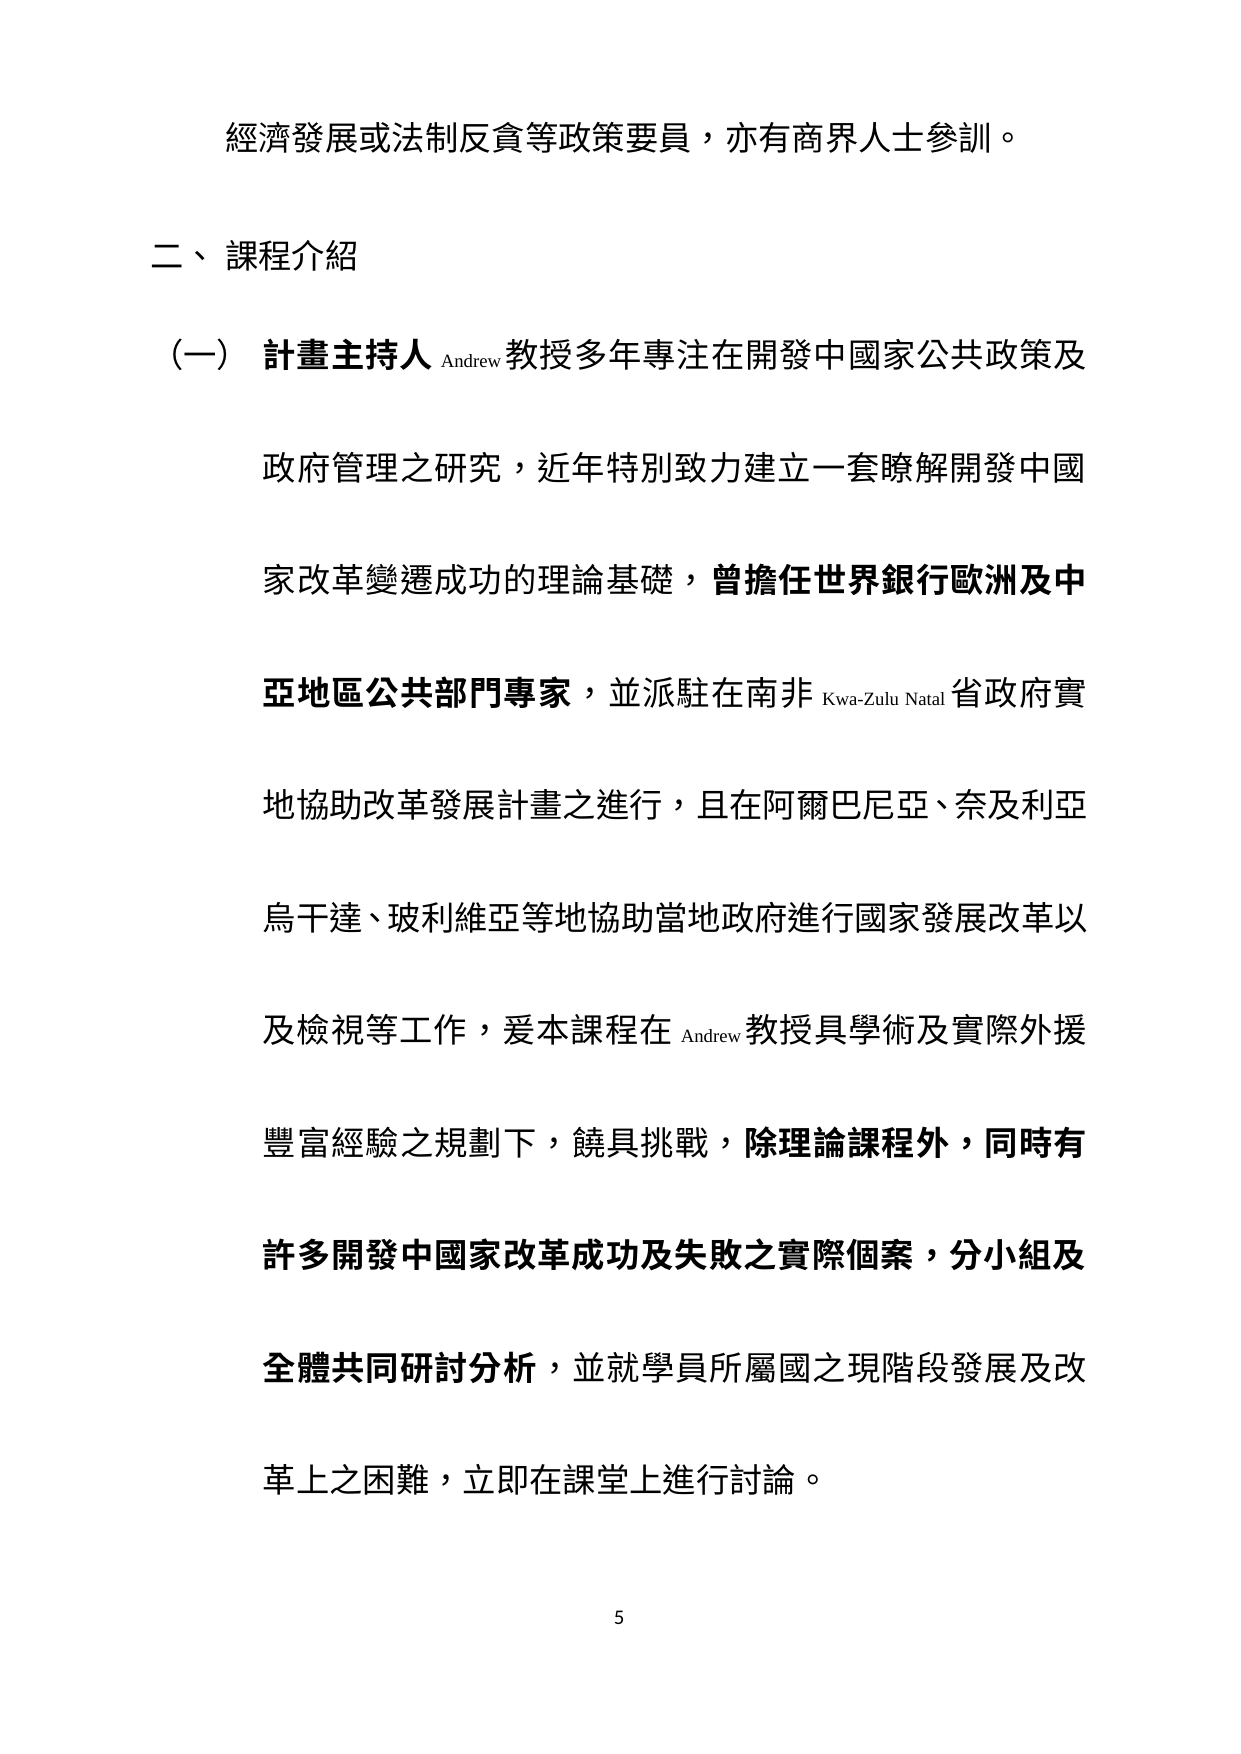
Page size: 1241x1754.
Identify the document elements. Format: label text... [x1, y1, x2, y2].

list 課程介紹 [150, 217, 1087, 292]
text 本課程來自包括馬來西亞、奈及利亞、阿曼、哈薩克、印度、巴西、千里達、肯亞、菲律賓、香港、泰國、汶萊、摩洛哥、約旦、南非、印尼、波扎納、烏干達、美國、巴基斯坦、芬蘭、布吉那法索及我國等共58名學員，多半任職於政府機關，主管國家經濟發展或法制反貪等政策要員，亦有商界人士參訓。 [225, 99, 1087, 174]
list 計畫主持人Andrew教授多年專注在開發中國家公共政策及政府管理之研究，近年特別致力建立一套瞭解開發中國家改革變遷成功的理論基礎，曾擔任世界銀行歐洲及中亞地區公共部門專家，並派駐在南非Kwa-Zulu Natal省政府實地協助改革發展計畫之進行，且在阿爾巴尼亞、奈及利亞、烏干達、玻利維亞等地協助當地政府進行國家發展改革以及檢視等工作，爰本課程在Andrew教授具學術及實際外援豐富經驗之規劃下，饒具挑戰，除理論課程外，同時有許多開發中國家改革成功及失敗之實際個案，分小組及全體共同研討分析，並就學員所屬國之現階段發展及改革上之困難，立即在課堂上進行討論。 [150, 316, 1087, 1516]
